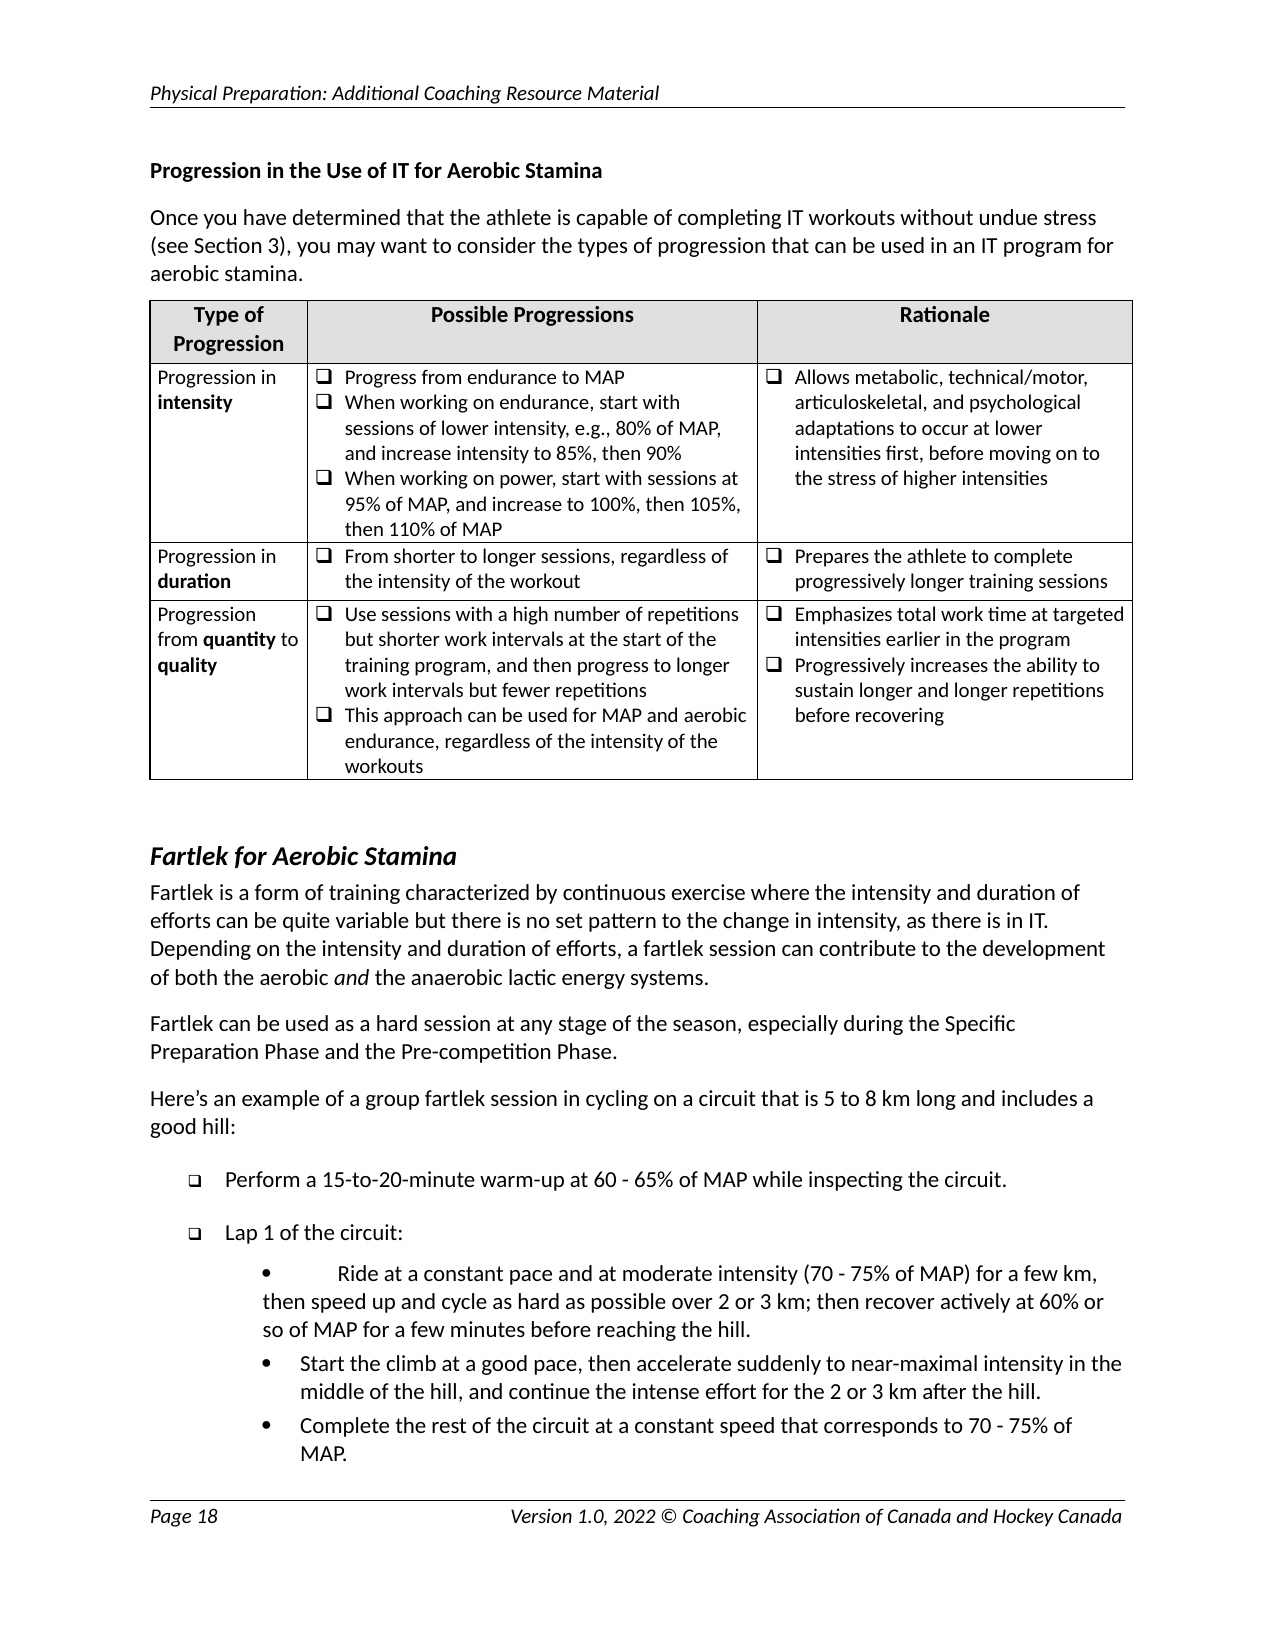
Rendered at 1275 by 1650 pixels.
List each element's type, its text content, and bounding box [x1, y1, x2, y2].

list Perform a 15-to-20-minute warm-up at 60 - 65% of MAP while inspecting the circuit. [187, 1165, 1125, 1193]
list Complete the rest of the circuit at a constant speed that corresponds to 70 - 75% of MAP. [262, 1411, 1125, 1467]
table_cell Prepares the athlete to complete progressively longer training sessions [758, 543, 1132, 600]
table_header Rationale [758, 301, 1132, 363]
table_cell From shorter to longer sessions, regardless of the intensity of the workout [308, 543, 757, 600]
text Fartlek can be used as a hard session at any stage of the season, especially during the Specific Preparation Phase and the Pre-competition Phase. [150, 1009, 1125, 1065]
table_cell Progression in intensity [151, 364, 307, 542]
table_cell Progression from quantity to quality [151, 601, 307, 779]
text Fartlek is a form of training characterized by continuous exercise where the intensity and duration of efforts can be quite variable but there is no set pattern to the change in intensity, as there is in IT. Depending on the intensity and duration of efforts, a fartlek session can contribute to the development of both the aerobic and the anaerobic lactic energy systems. [150, 878, 1125, 991]
table_cell Progress from endurance to MAP When working on endurance, start with sessions of lower intensity, e.g., 80% of MAP, and increase intensity to 85%, then 90% When working on power, start with sessions at 95% of MAP, and increase to 100%, then 105%, then 110% of MAP [308, 364, 757, 542]
table_cell Allows metabolic, technical/motor, articuloskeletal, and psychological adaptations to occur at lower intensities first, before moving on to the stress of higher intensities [758, 364, 1132, 542]
list Lap 1 of the circuit: [187, 1218, 1125, 1246]
table_cell Emphasizes total work time at targeted intensities earlier in the program Progressively increases the ability to sustain longer and longer repetitions before recovering [758, 601, 1132, 779]
list Ride at a constant pace and at moderate intensity (70 - 75% of MAP) for a few km, then speed up and cycle as hard as possible over 2 or 3 km; then recover actively at 60% or so of MAP for a few minutes before reaching the hill. [262, 1259, 1125, 1343]
text Here’s an example of a group fartlek session in cycling on a circuit that is 5 to 8 km long and includes a good hill: [150, 1084, 1125, 1140]
subtitle Fartlek for Aerobic Stamina [150, 839, 1125, 872]
subtitle Progression in the Use of IT for Aerobic Stamina [150, 156, 1125, 184]
table_header Possible Progressions [308, 301, 757, 363]
text Once you have determined that the athlete is capable of completing IT workouts without undue stress (see Section 3), you may want to consider the types of progression that can be used in an IT program for aerobic stamina. [150, 203, 1125, 287]
list Start the climb at a good pace, then accelerate suddenly to near-maximal intensity in the middle of the hill, and continue the intense effort for the 2 or 3 km after the hill. [262, 1349, 1125, 1405]
table_header Type of Progression [151, 301, 307, 363]
table_cell Use sessions with a high number of repetitions but shorter work intervals at the start of the training program, and then progress to longer work intervals but fewer repetitions This approach can be used for MAP and aerobic endurance, regardless of the intensity of the workouts [308, 601, 757, 779]
table_cell Progression in duration [151, 543, 307, 600]
